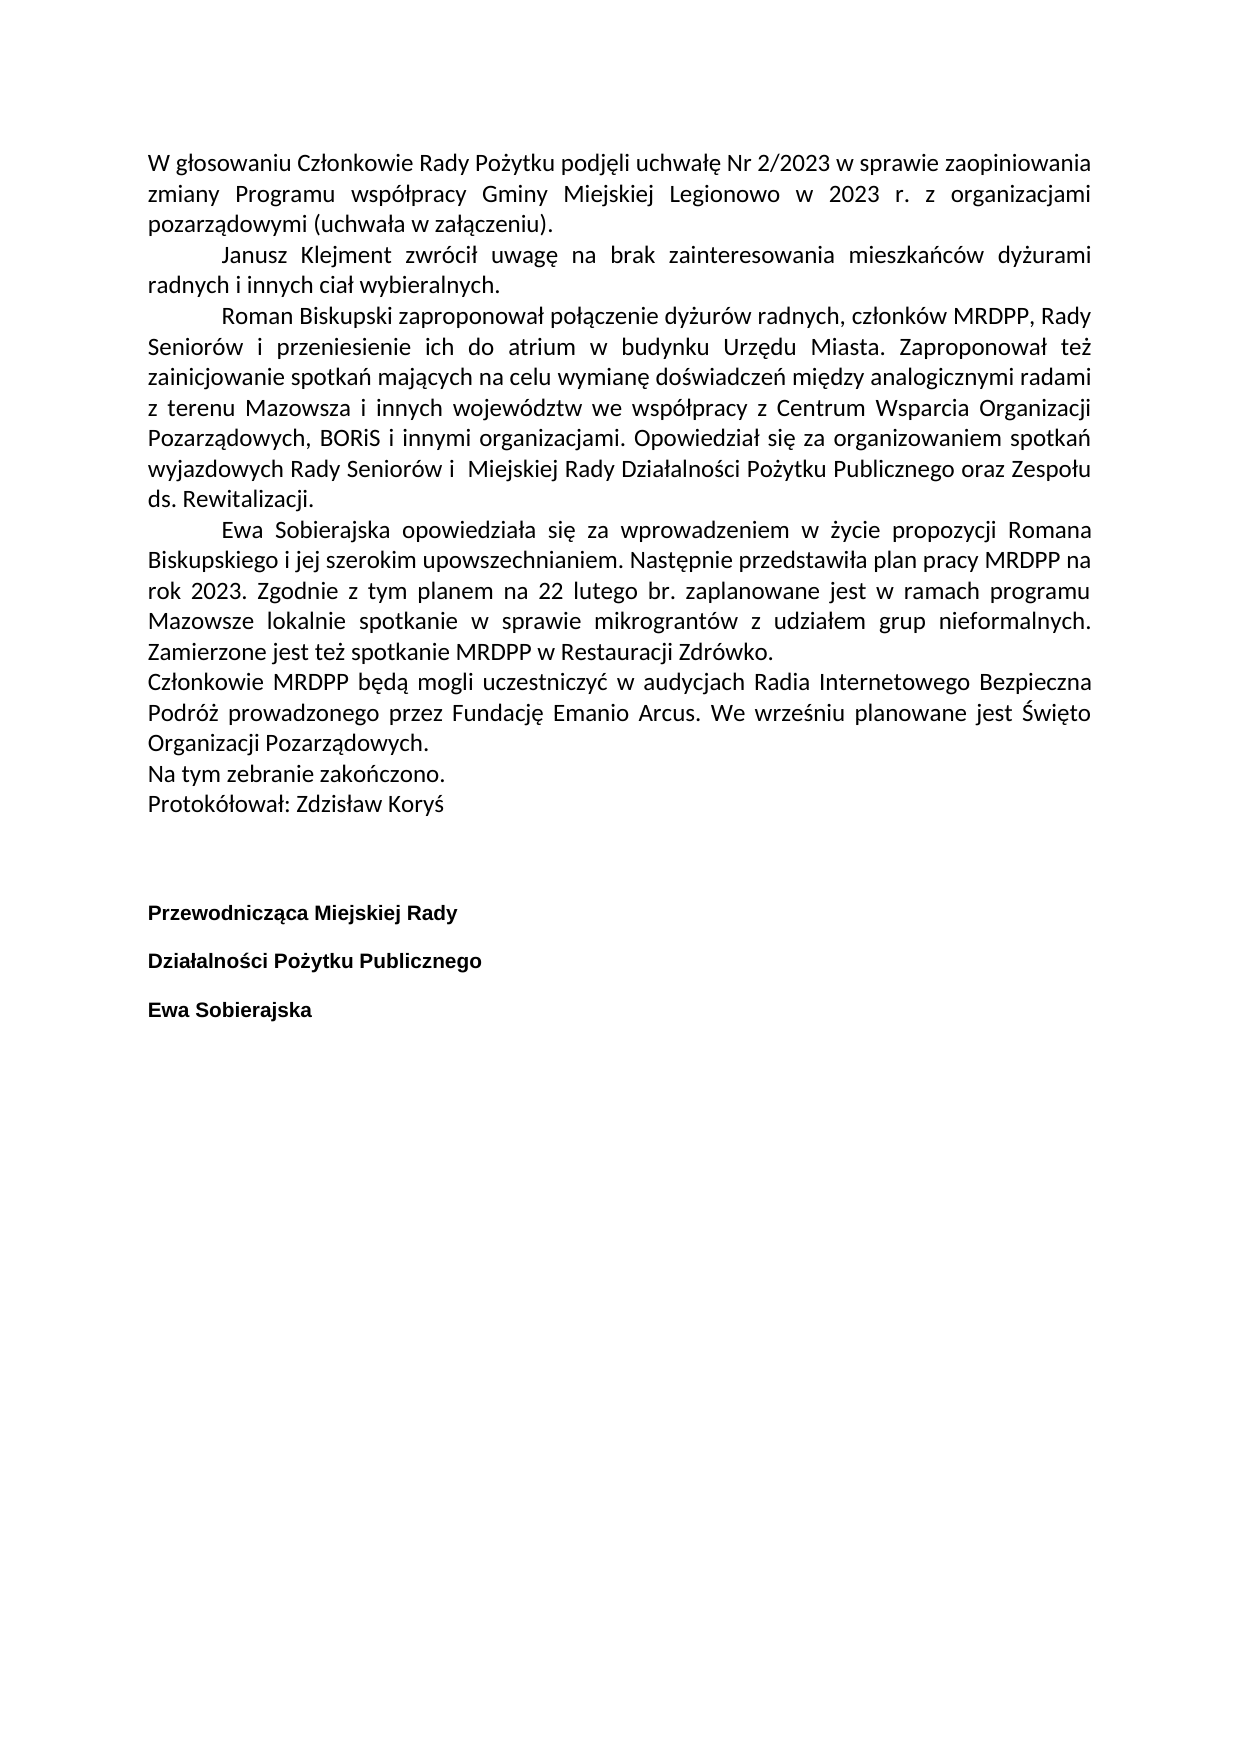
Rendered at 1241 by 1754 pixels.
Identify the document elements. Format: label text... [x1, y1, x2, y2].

text Działalności Pożytku Publicznego [148, 949, 1093, 973]
text W głosowaniu Członkowie Rady Pożytku podjęli uchwałę Nr 2/2023 w sprawie zaopiniowania zmiany Programu współpracy Gminy Miejskiej Legionowo w 2023 r. z organizacjami pozarządowymi (uchwała w załączeniu). [148, 148, 1093, 239]
text Janusz Klejment zwrócił uwagę na brak zainteresowania mieszkańców dyżurami radnych i innych ciał wybieralnych. [148, 239, 1093, 300]
text Ewa Sobierajska opowiedziała się za wprowadzeniem w życie propozycji Romana Biskupskiego i jej szerokim upowszechnianiem. Następnie przedstawiła plan pracy MRDPP na rok 2023. Zgodnie z tym planem na 22 lutego br. zaplanowane jest w ramach programu Mazowsze lokalnie spotkanie w sprawie mikrograntów z udziałem grup nieformalnych. Zamierzone jest też spotkanie MRDPP w Restauracji Zdrówko. [148, 514, 1093, 666]
text Ewa Sobierajska [148, 998, 1093, 1022]
text Protokółował: Zdzisław Koryś [148, 788, 1093, 819]
text Przewodnicząca Miejskiej Rady [148, 901, 1093, 925]
text Członkowie MRDPP będą mogli uczestniczyć w audycjach Radia Internetowego Bezpieczna Podróż prowadzonego przez Fundację Emanio Arcus. We wrześniu planowane jest Święto Organizacji Pozarządowych. [148, 666, 1093, 758]
text Roman Biskupski zaproponował połączenie dyżurów radnych, członków MRDPP, Rady Seniorów i przeniesienie ich do atrium w budynku Urzędu Miasta. Zaproponował też zainicjowanie spotkań mających na celu wymianę doświadczeń między analogicznymi radami z terenu Mazowsza i innych województw we współpracy z Centrum Wsparcia Organizacji Pozarządowych, BORiS i innymi organizacjami. Opowiedział się za organizowaniem spotkań wyjazdowych Rady Seniorów i Miejskiej Rady Działalności Pożytku Publicznego oraz Zespołu ds. Rewitalizacji. [148, 300, 1093, 514]
text Na tym zebranie zakończono. [148, 758, 1093, 788]
